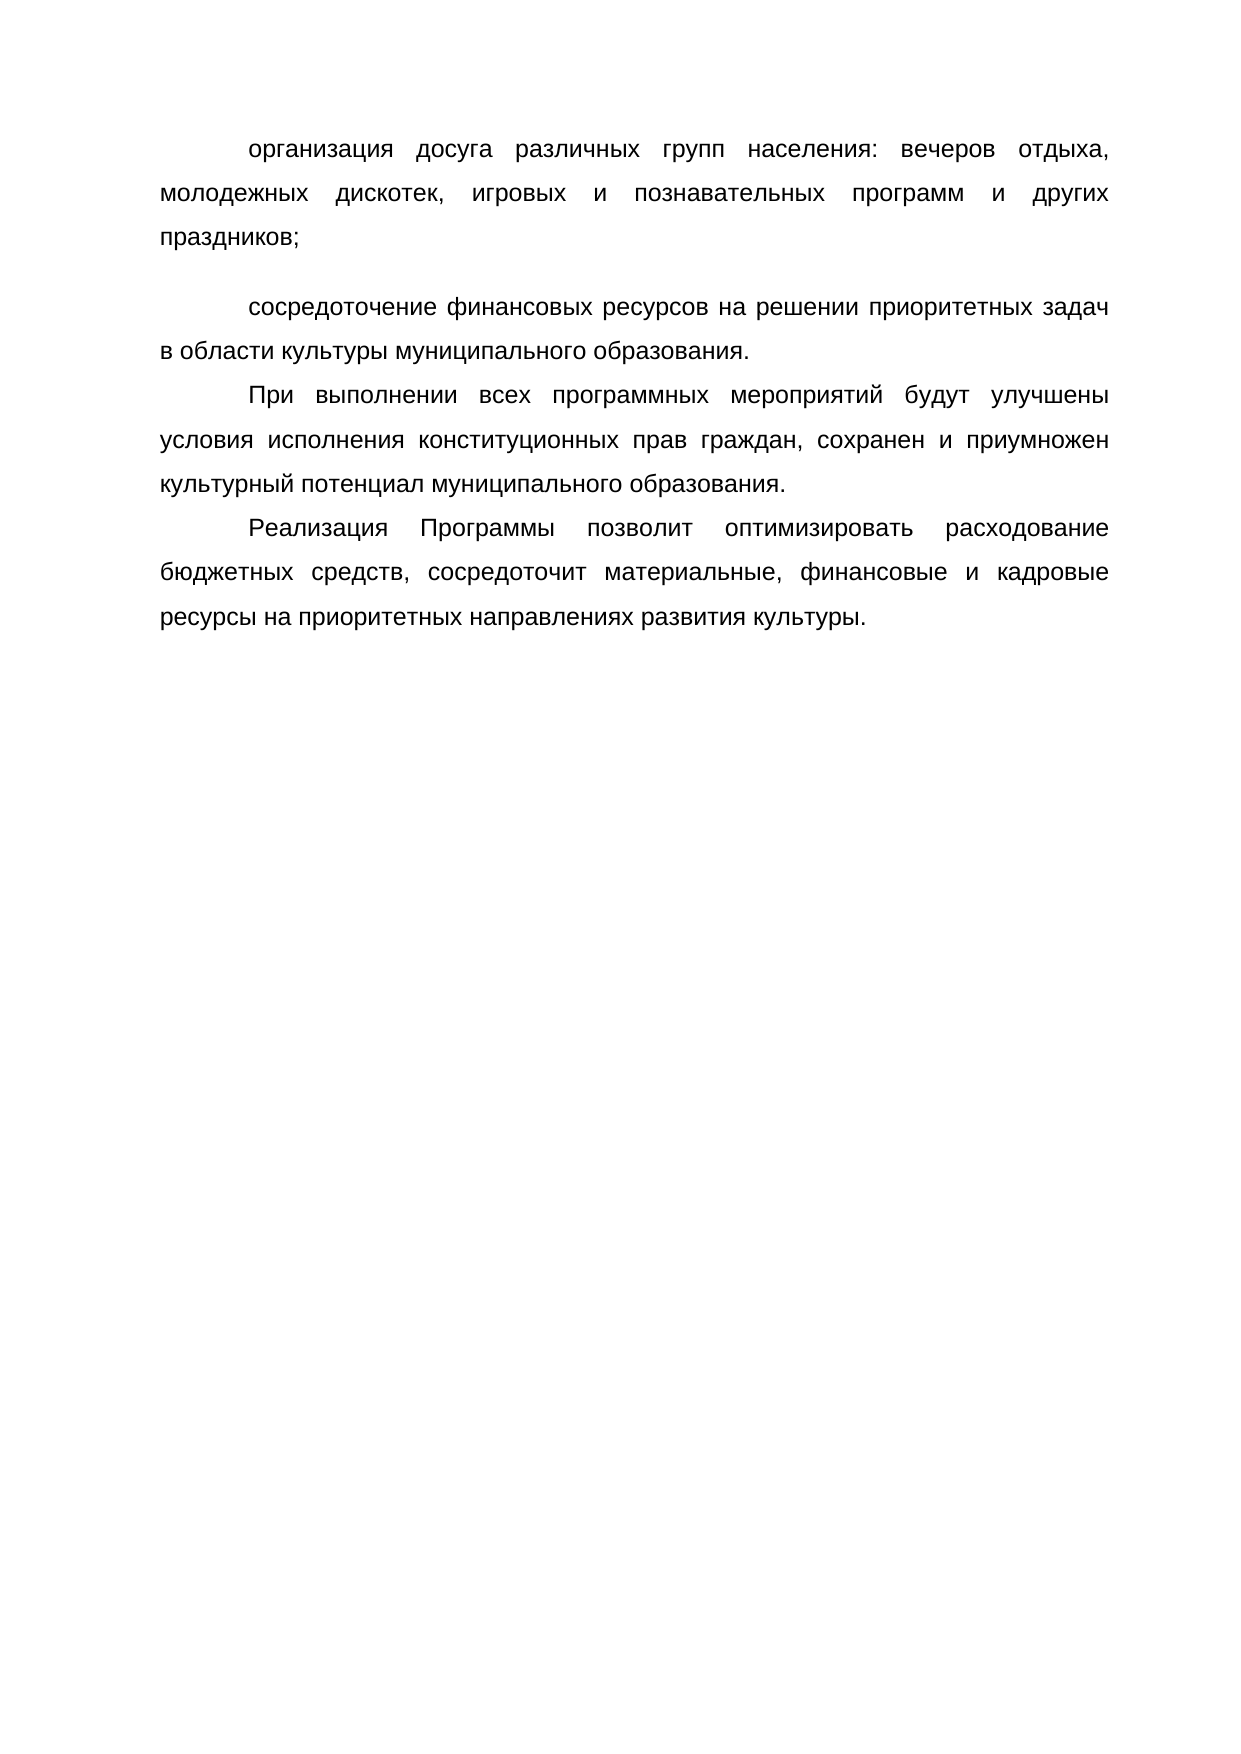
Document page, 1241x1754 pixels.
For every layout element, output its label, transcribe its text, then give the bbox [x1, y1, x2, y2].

text сосредоточение финансовых ресурсов на решении приоритетных задач в области культуры муниципального образования. [159, 276, 1110, 365]
text организация досуга различных групп населения: вечеров отдыха, молодежных дискотек, игровых и познавательных программ и других праздников; [159, 118, 1110, 251]
text Реализация Программы позволит оптимизировать расходование бюджетных средств, сосредоточит материальные, финансовые и кадровые ресурсы на приоритетных направлениях развития культуры. [159, 498, 1110, 630]
text При выполнении всех программных мероприятий будут улучшены условия исполнения конституционных прав граждан, сохранен и приумножен культурный потенциал муниципального образования. [159, 365, 1110, 498]
